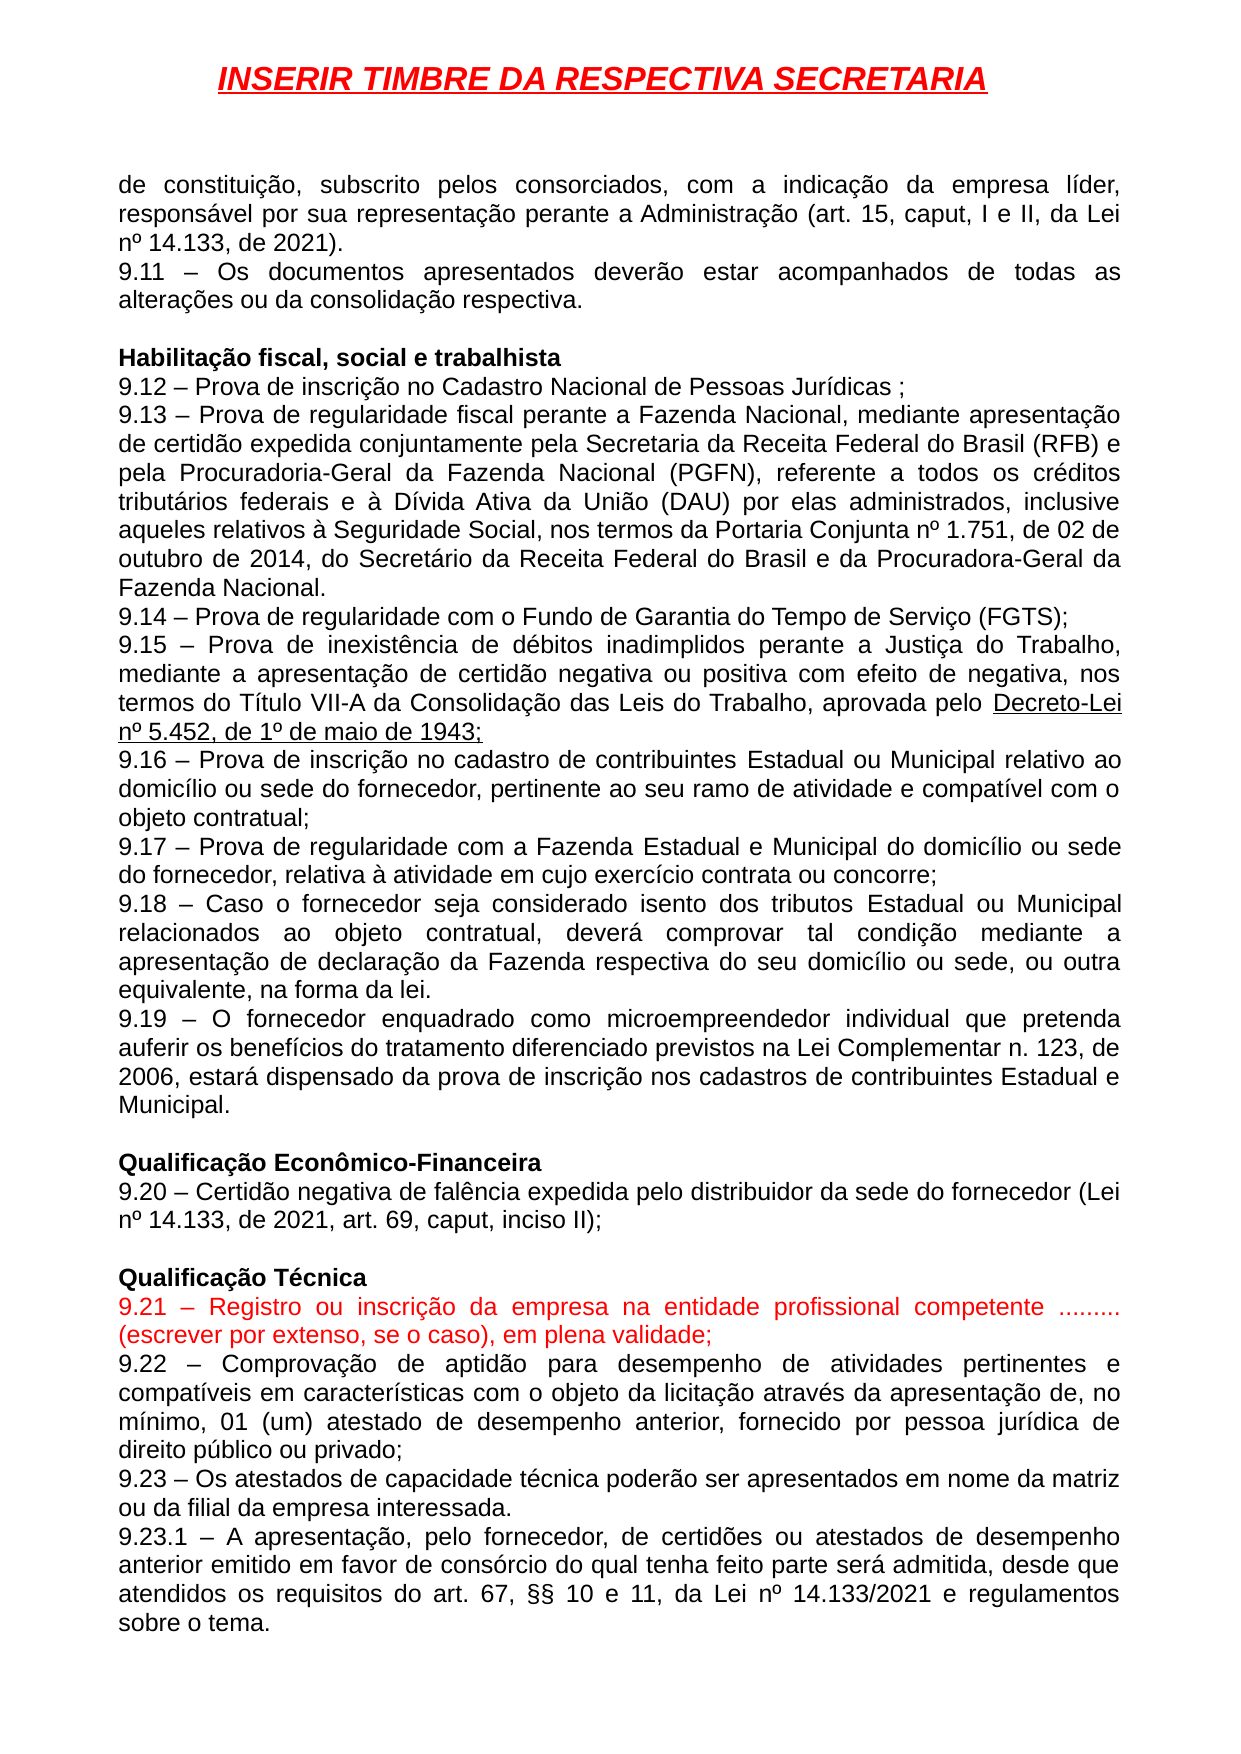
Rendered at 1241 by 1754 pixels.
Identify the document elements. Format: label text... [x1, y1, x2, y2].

list 9.22 – Comprovação de aptidão para desempenho de atividades pertinentes e compatíveis em características com o objeto da licitação através da apresentação de, no mínimo, 01 (um) atestado de desempenho anterior, fornecido por pessoa jurídica de direito público ou privado; [118, 1349, 1122, 1464]
list de constituição, subscrito pelos consorciados, com a indicação da empresa líder, responsável por sua representação perante a Administração (art. 15, caput, I e II, da Lei nº 14.133, de 2021). [118, 171, 1122, 257]
list 9.15 – Prova de inexistência de débitos inadimplidos perante a Justiça do Trabalho, mediante a apresentação de certidão negativa ou positiva com efeito de negativa, nos termos do Título VII-A da Consolidação das Leis do Trabalho, aprovada pelo Decreto-Lei nº 5.452, de 1º de maio de 1943; [118, 631, 1122, 746]
list 9.13 – Prova de regularidade fiscal perante a Fazenda Nacional, mediante apresentação de certidão expedida conjuntamente pela Secretaria da Receita Federal do Brasil (RFB) e pela Procuradoria-Geral da Fazenda Nacional (PGFN), referente a todos os créditos tributários federais e à Dívida Ativa da União (DAU) por elas administrados, inclusive aqueles relativos à Seguridade Social, nos termos da Portaria Conjunta nº 1.751, de 02 de outubro de 2014, do Secretário da Receita Federal do Brasil e da Procuradora-Geral da Fazenda Nacional. [118, 401, 1122, 602]
list 9.23.1 – A apresentação, pelo fornecedor, de certidões ou atestados de desempenho anterior emitido em favor de consórcio do qual tenha feito parte será admitida, desde que atendidos os requisitos do art. 67, §§ 10 e 11, da Lei nº 14.133/2021 e regulamentos sobre o tema. [118, 1522, 1122, 1637]
list 9.12 – Prova de inscrição no Cadastro Nacional de Pessoas Jurídicas ; [118, 372, 1122, 401]
list 9.14 – Prova de regularidade com o Fundo de Garantia do Tempo de Serviço (FGTS); [118, 602, 1122, 631]
subtitle Qualificação Econômico-Financeira [118, 1148, 1122, 1177]
list 9.21 – Registro ou inscrição da empresa na entidade profissional competente .........(escrever por extenso, se o caso), em plena validade; [118, 1292, 1122, 1349]
list 9.17 – Prova de regularidade com a Fazenda Estadual e Municipal do domicílio ou sede do fornecedor, relativa à atividade em cujo exercício contrata ou concorre; [118, 832, 1122, 889]
list 9.11 – Os documentos apresentados deverão estar acompanhados de todas as alterações ou da consolidação respectiva. [118, 257, 1122, 314]
list 9.19 – O fornecedor enquadrado como microempreendedor individual que pretenda auferir os benefícios do tratamento diferenciado previstos na Lei Complementar n. 123, de 2006, estará dispensado da prova de inscrição nos cadastros de contribuintes Estadual e Municipal. [118, 1004, 1122, 1119]
subtitle Qualificação Técnica [118, 1263, 1122, 1292]
list 9.23 – Os atestados de capacidade técnica poderão ser apresentados em nome da matriz ou da filial da empresa interessada. [118, 1464, 1122, 1522]
list 9.20 – Certidão negativa de falência expedida pelo distribuidor da sede do fornecedor (Lei nº 14.133, de 2021, art. 69, caput, inciso II); [118, 1177, 1122, 1234]
list 9.16 – Prova de inscrição no cadastro de contribuintes Estadual ou Municipal relativo ao domicílio ou sede do fornecedor, pertinente ao seu ramo de atividade e compatível com o objeto contratual; [118, 746, 1122, 832]
list 9.18 – Caso o fornecedor seja considerado isento dos tributos Estadual ou Municipal relacionados ao objeto contratual, deverá comprovar tal condição mediante a apresentação de declaração da Fazenda respectiva do seu domicílio ou sede, ou outra equivalente, na forma da lei. [118, 889, 1122, 1004]
subtitle Habilitação fiscal, social e trabalhista [118, 343, 1122, 372]
